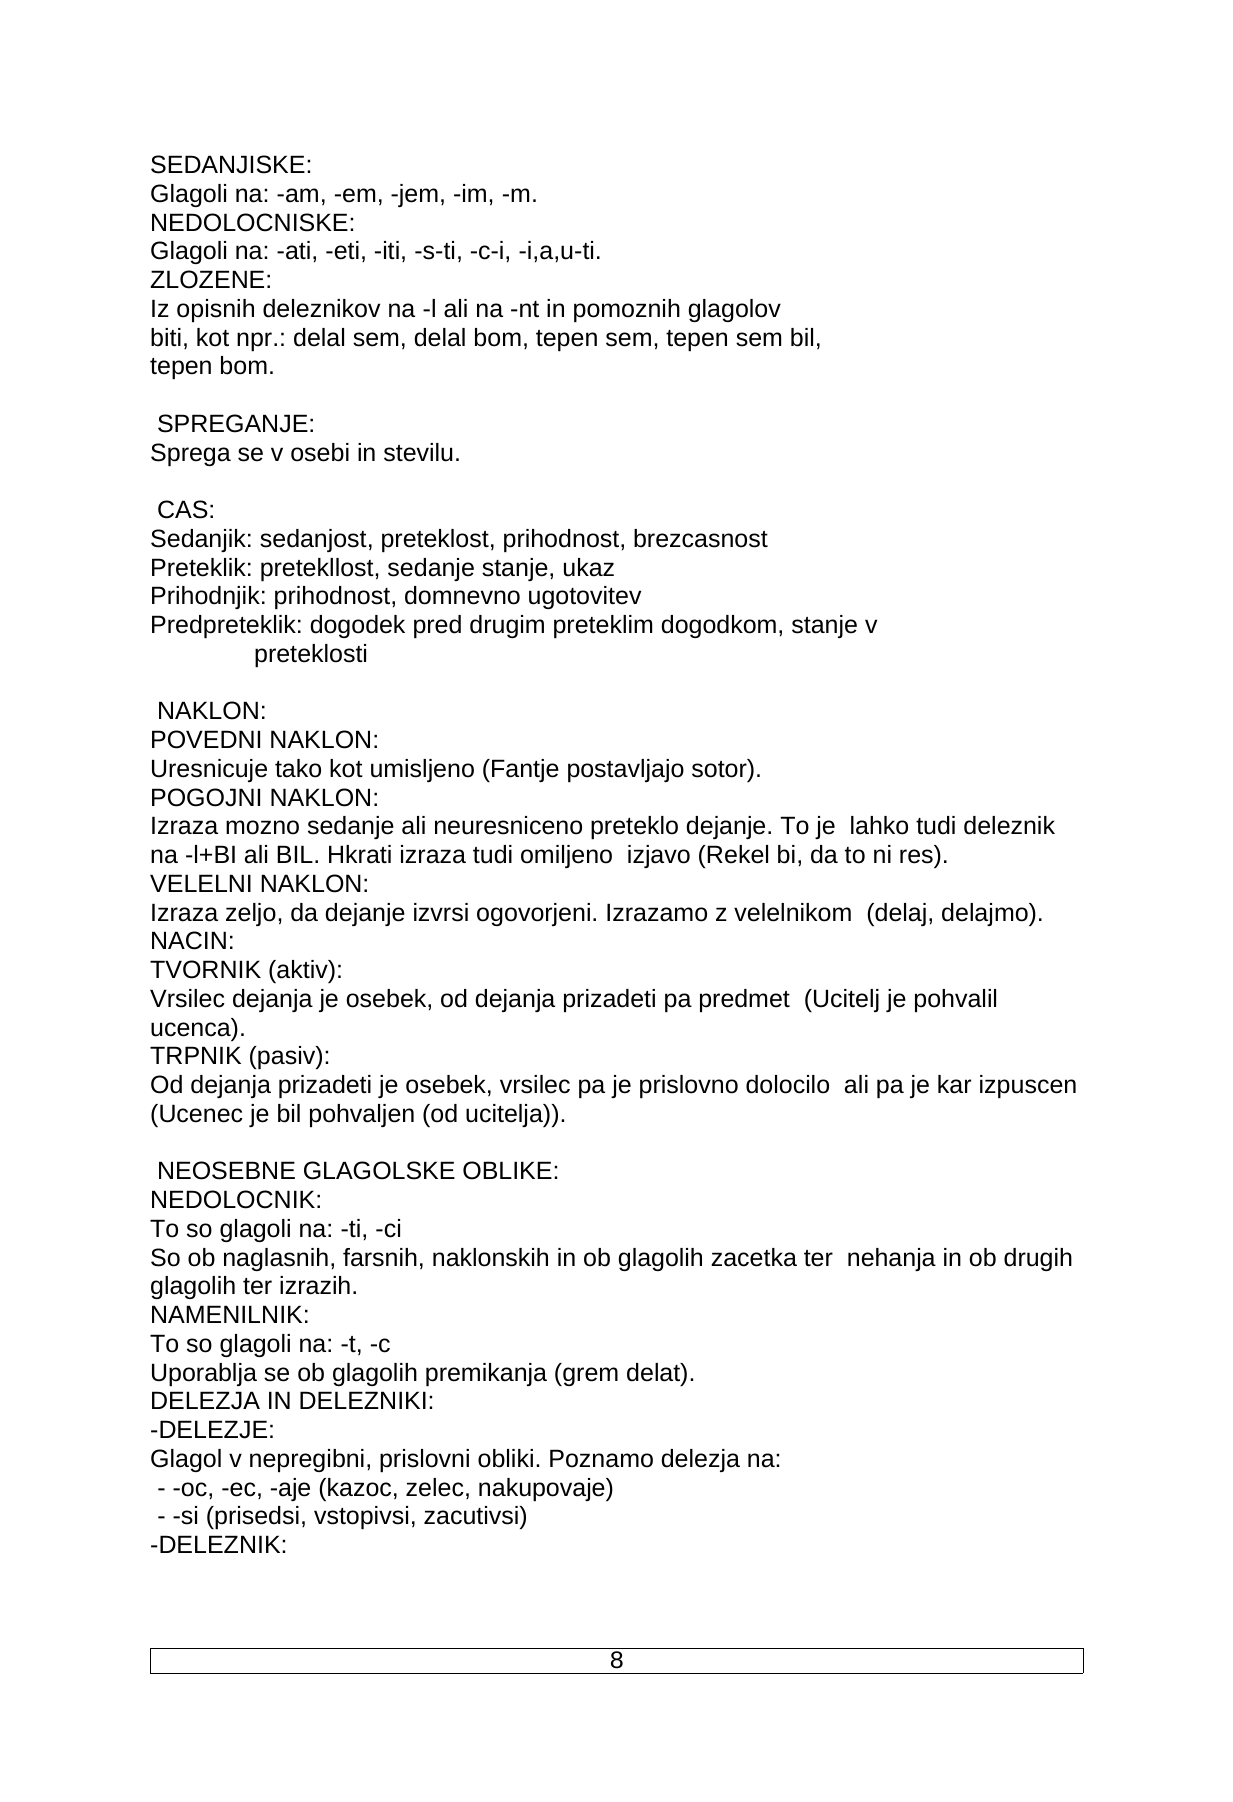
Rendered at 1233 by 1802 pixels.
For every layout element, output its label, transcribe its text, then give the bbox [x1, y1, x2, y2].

text Preteklik: pretekllost, sedanje stanje, ukaz [150, 552, 1083, 581]
text Uresnicuje tako kot umisljeno (Fantje postavljajo sotor). [150, 754, 1083, 782]
text ZLOZENE: [150, 265, 1083, 294]
text biti, kot npr.: delal sem, delal bom, tepen sem, tepen sem bil, [150, 322, 1083, 351]
text Glagol v nepregibni, prislovni obliki. Poznamo delezja na: [150, 1444, 1083, 1472]
text Glagoli na: ‑am, ‑em, ‑jem, ‑im, ‑m. [150, 179, 1083, 207]
text SEDANJISKE: [150, 150, 1083, 179]
text NEDOLOCNIK: [150, 1185, 1083, 1214]
text Izraza mozno sedanje ali neuresniceno preteklo dejanje. To je lahko tudi deleznik na ‑l+BI ali BIL. Hkrati izraza tudi omiljeno izjavo (Rekel bi, da to ni res). [150, 811, 1083, 869]
text Prihodnjik: prihodnost, domnevno ugotovitev [150, 581, 1083, 610]
text Sedanjik: sedanjost, preteklost, prihodnost, brezcasnost [150, 524, 1083, 552]
text ‑DELEZNIK: [150, 1530, 1083, 1559]
text TRPNIK (pasiv): [150, 1041, 1083, 1070]
text CAS: [150, 495, 1083, 524]
text Uporablja se ob glagolih premikanja (grem delat). [150, 1357, 1083, 1386]
text NAKLON: [150, 696, 1083, 725]
text Izraza zeljo, da dejanje izvrsi ogovorjeni. Izrazamo z velelnikom (delaj, delajmo). [150, 897, 1083, 926]
text Glagoli na: ‑ati, ‑eti, ‑iti, ‑s‑ti, ‑c‑i, ‑i,a,u‑ti. [150, 236, 1083, 265]
text Od dejanja prizadeti je osebek, vrsilec pa je prislovno dolocilo ali pa je kar izpuscen (Ucenec je bil pohvaljen (od ucitelja)). [150, 1070, 1083, 1127]
text To so glagoli na: ‑t, ‑c [150, 1329, 1083, 1357]
text So ob naglasnih, farsnih, naklonskih in ob glagolih zacetka ter nehanja in ob drugih glagolih ter izrazih. [150, 1242, 1083, 1300]
text To so glagoli na: ‑ti, ‑ci [150, 1214, 1083, 1242]
text NEOSEBNE GLAGOLSKE OBLIKE: [150, 1156, 1083, 1185]
text Iz opisnih deleznikov na ‑l ali na ‑nt in pomoznih glagolov [150, 294, 1083, 322]
text Predpreteklik: dogodek pred drugim preteklim dogodkom, stanje v [150, 610, 1083, 639]
text preteklosti [150, 639, 1083, 667]
text ‑DELEZJE: [150, 1415, 1083, 1444]
text SPREGANJE: [150, 409, 1083, 437]
text Sprega se v osebi in stevilu. [150, 437, 1083, 466]
text VELELNI NAKLON: [150, 869, 1083, 897]
text ‑ ‑si (prisedsi, vstopivsi, zacutivsi) [150, 1501, 1083, 1530]
text TVORNIK (aktiv): [150, 955, 1083, 984]
text DELEZJA IN DELEZNIKI: [150, 1386, 1083, 1415]
text tepen bom. [150, 351, 1083, 380]
text POVEDNI NAKLON: [150, 725, 1083, 754]
text NAMENILNIK: [150, 1300, 1083, 1329]
text NACIN: [150, 926, 1083, 955]
text Vrsilec dejanja je osebek, od dejanja prizadeti pa predmet (Ucitelj je pohvalil ucenca). [150, 984, 1083, 1041]
text NEDOLOCNISKE: [150, 207, 1083, 236]
text POGOJNI NAKLON: [150, 782, 1083, 811]
text ‑ ‑oc, ‑ec, ‑aje (kazoc, zelec, nakupovaje) [150, 1472, 1083, 1501]
